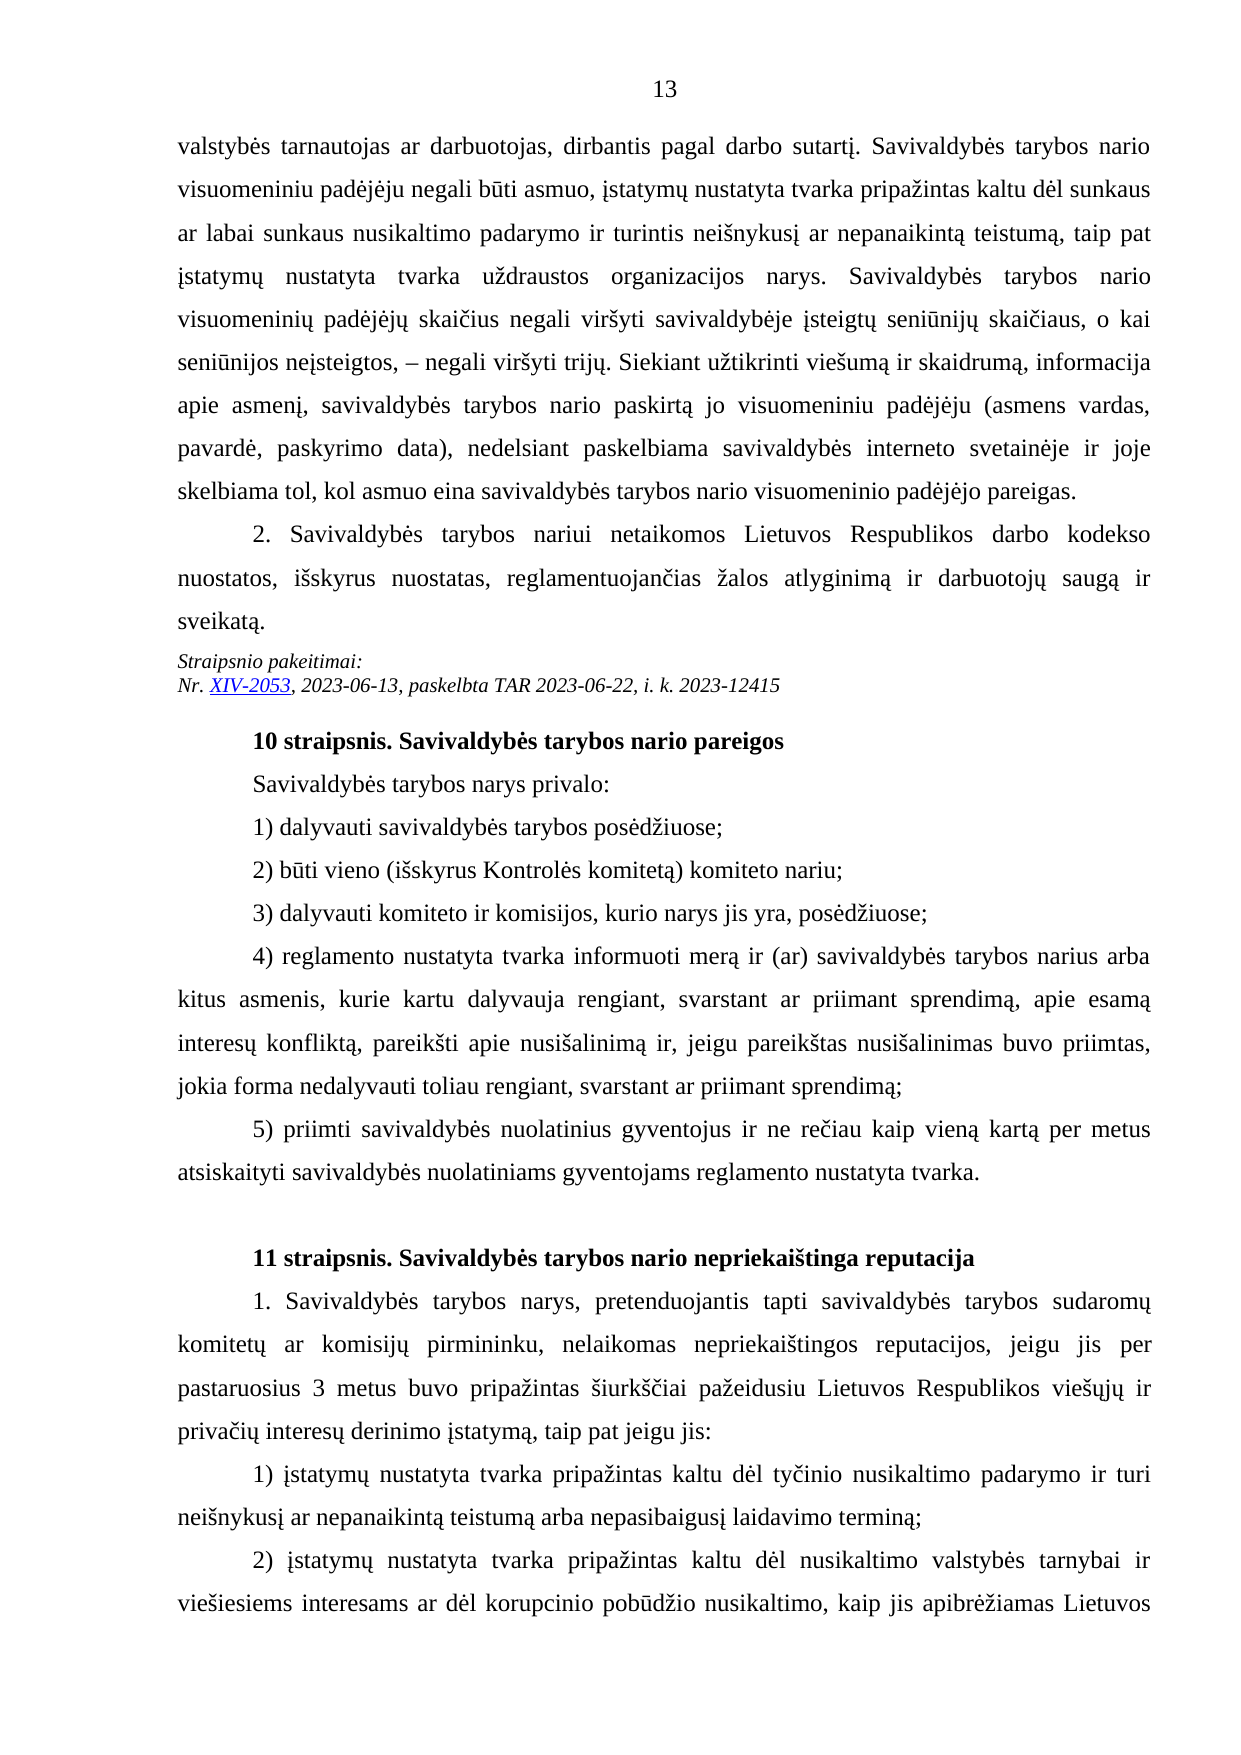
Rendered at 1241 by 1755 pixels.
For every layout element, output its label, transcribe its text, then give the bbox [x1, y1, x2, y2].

text 2. Savivaldybės tarybos nariui netaikomos Lietuvos Respublikos darbo kodekso nuostatos, išskyrus nuostatas, reglamentuojančias žalos atlyginimą ir darbuotojų saugą ir sveikatą. [177, 519, 1152, 634]
text 1) dalyvauti savivaldybės tarybos posėdžiuose; [177, 812, 1152, 841]
text 11 straipsnis. Savivaldybės tarybos nario nepriekaištinga reputacija [177, 1243, 1152, 1272]
text Savivaldybės tarybos narys privalo: [177, 769, 1152, 798]
text Nr. XIV-2053, 2023-06-13, paskelbta TAR 2023-06-22, i. k. 2023-12415 [177, 673, 1152, 697]
text 4) reglamento nustatyta tvarka informuoti merą ir (ar) savivaldybės tarybos narius arba kitus asmenis, kurie kartu dalyvauja rengiant, svarstant ar priimant sprendimą, apie esamą interesų konfliktą, pareikšti apie nusišalinimą ir, jeigu pareikštas nusišalinimas buvo priimtas, jokia forma nedalyvauti toliau rengiant, svarstant ar priimant sprendimą; [177, 941, 1152, 1099]
text 1) įstatymų nustatyta tvarka pripažintas kaltu dėl tyčinio nusikaltimo padarymo ir turi neišnykusį ar nepanaikintą teistumą arba nepasibaigusį laidavimo terminą; [177, 1459, 1152, 1531]
text 10 straipsnis. Savivaldybės tarybos nario pareigos [177, 726, 1152, 754]
text valstybės tarnautojas ar darbuotojas, dirbantis pagal darbo sutartį. Savivaldybės tarybos nario visuomeniniu padėjėju negali būti asmuo, įstatymų nustatyta tvarka pripažintas kaltu dėl sunkaus ar labai sunkaus nusikaltimo padarymo ir turintis neišnykusį ar nepanaikintą teistumą, taip pat įstatymų nustatyta tvarka uždraustos organizacijos narys. Savivaldybės tarybos nario visuomeninių padėjėjų skaičius negali viršyti savivaldybėje įsteigtų seniūnijų skaičiaus, o kai seniūnijos neįsteigtos, – negali viršyti trijų. Siekiant užtikrinti viešumą ir skaidrumą, informacija apie asmenį, savivaldybės tarybos nario paskirtą jo visuomeniniu padėjėju (asmens vardas, pavardė, paskyrimo data), nedelsiant paskelbiama savivaldybės interneto svetainėje ir joje skelbiama tol, kol asmuo eina savivaldybės tarybos nario visuomeninio padėjėjo pareigas. [177, 131, 1152, 505]
text 1. Savivaldybės tarybos narys, pretenduojantis tapti savivaldybės tarybos sudaromų komitetų ar komisijų pirmininku, nelaikomas nepriekaištingos reputacijos, jeigu jis per pastaruosius 3 metus buvo pripažintas šiurkščiai pažeidusiu Lietuvos Respublikos viešųjų ir privačių interesų derinimo įstatymą, taip pat jeigu jis: [177, 1286, 1152, 1444]
text 2) būti vieno (išskyrus Kontrolės komitetą) komiteto nariu; [177, 855, 1152, 884]
text 5) priimti savivaldybės nuolatinius gyventojus ir ne rečiau kaip vieną kartą per metus atsiskaityti savivaldybės nuolatiniams gyventojams reglamento nustatyta tvarka. [177, 1114, 1152, 1186]
text 3) dalyvauti komiteto ir komisijos, kurio narys jis yra, posėdžiuose; [177, 898, 1152, 927]
text 2) įstatymų nustatyta tvarka pripažintas kaltu dėl nusikaltimo valstybės tarnybai ir viešiesiems interesams ar dėl korupcinio pobūdžio nusikaltimo, kaip jis apibrėžiamas Lietuvos [177, 1545, 1152, 1617]
text Straipsnio pakeitimai: [177, 649, 1152, 673]
